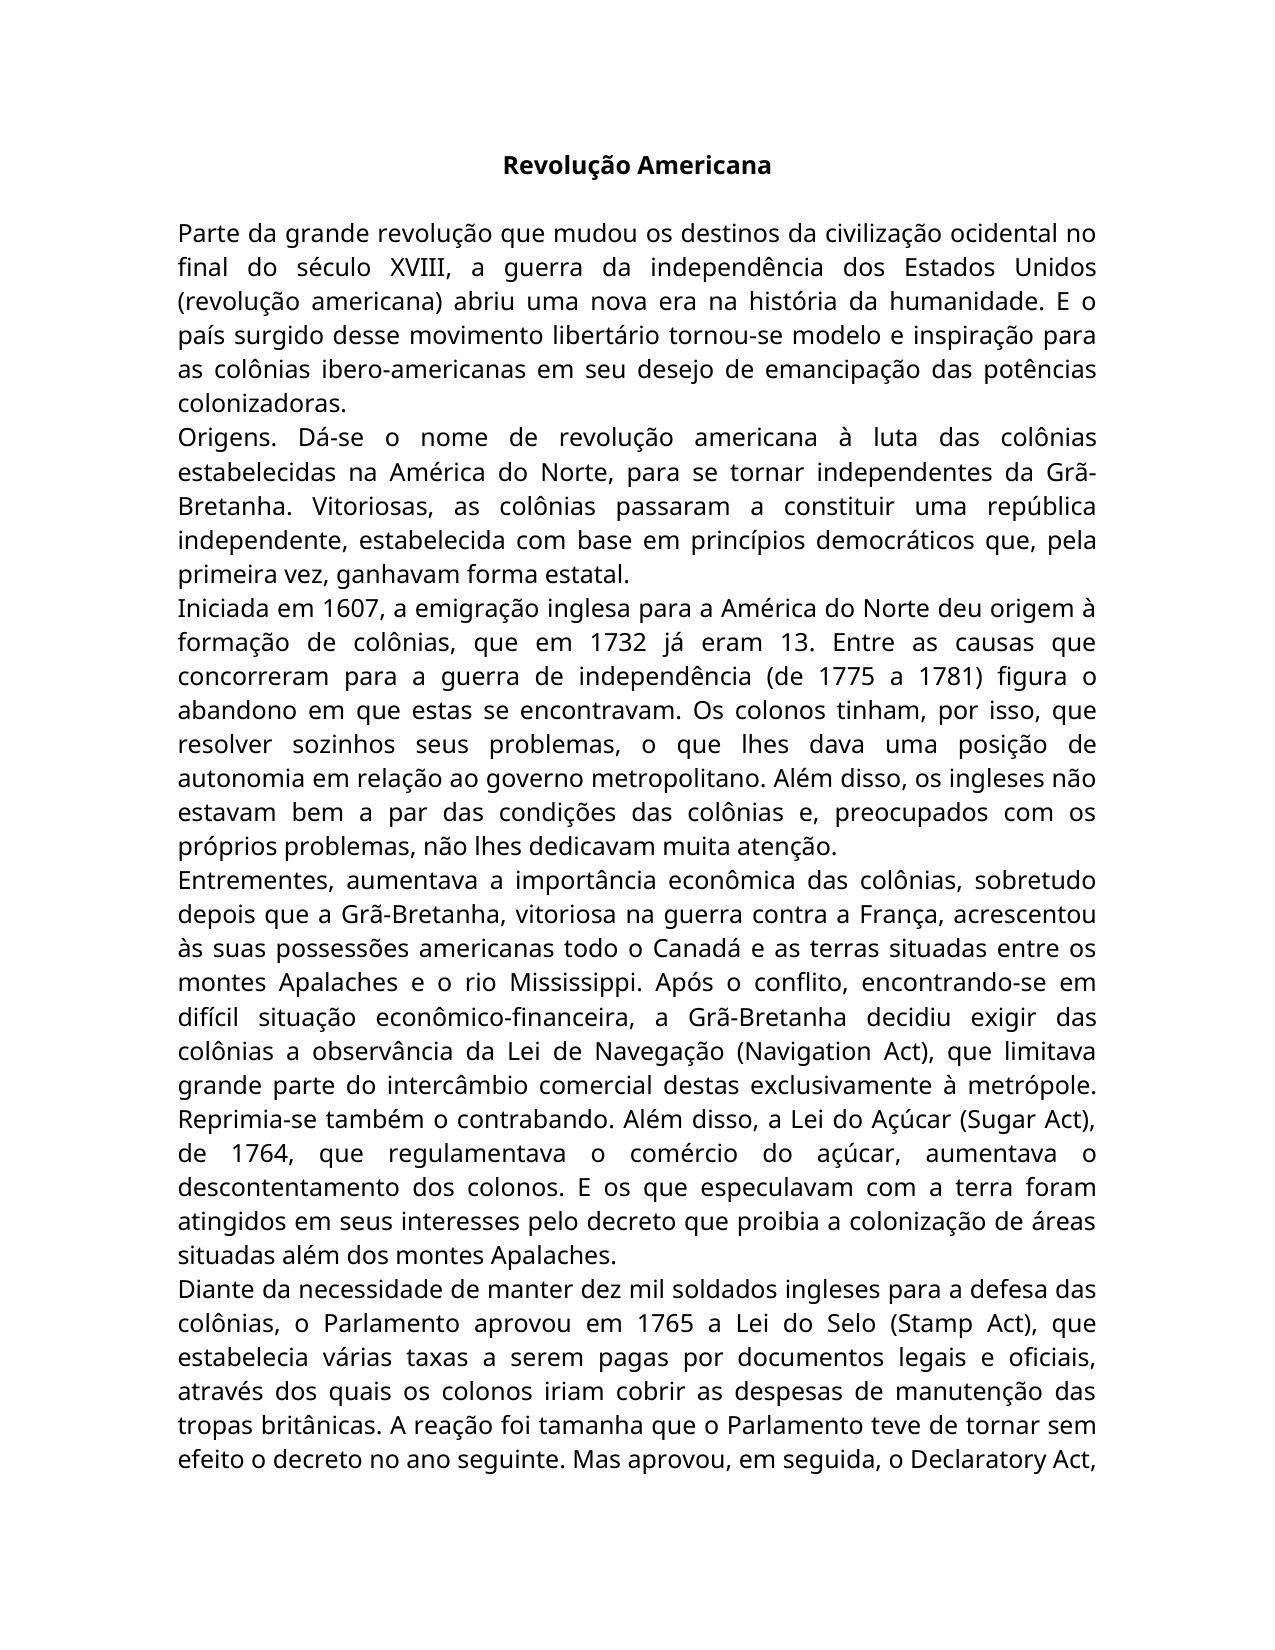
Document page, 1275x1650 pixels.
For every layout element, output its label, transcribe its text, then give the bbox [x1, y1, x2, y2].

text Entrementes, aumentava a importância econômica das colônias, sobretudo depois que a Grã-Bretanha, vitoriosa na guerra contra a França, acrescentou às suas possessões americanas todo o Canadá e as terras situadas entre os montes Apalaches e o rio Mississippi. Após o conflito, encontrando-se em difícil situação econômico-financeira, a Grã-Bretanha decidiu exigir das colônias a observância da Lei de Navegação (Navigation Act), que limitava grande parte do intercâmbio comercial destas exclusivamente à metrópole. Reprimia-se também o contrabando. Além disso, a Lei do Açúcar (Sugar Act), de 1764, que regulamentava o comércio do açúcar, aumentava o descontentamento dos colonos. E os que especulavam com a terra foram atingidos em seus interesses pelo decreto que proibia a colonização de áreas situadas além dos montes Apalaches. [177, 863, 1098, 1272]
text Parte da grande revolução que mudou os destinos da civilização ocidental no final do século XVIII, a guerra da independência dos Estados Unidos (revolução americana) abriu uma nova era na história da humanidade. E o país surgido desse movimento libertário tornou-se modelo e inspiração para as colônias ibero-americanas em seu desejo de emancipação das potências colonizadoras. [177, 216, 1098, 420]
text Origens. Dá-se o nome de revolução americana à luta das colônias estabelecidas na América do Norte, para se tornar independentes da Grã-Bretanha. Vitoriosas, as colônias passaram a constituir uma república independente, estabelecida com base em princípios democráticos que, pela primeira vez, ganhavam forma estatal. [177, 420, 1098, 590]
text Revolução Americana [177, 148, 1098, 182]
text Diante da necessidade de manter dez mil soldados ingleses para a defesa das colônias, o Parlamento aprovou em 1765 a Lei do Selo (Stamp Act), que estabelecia várias taxas a serem pagas por documentos legais e oficiais, através dos quais os colonos iriam cobrir as despesas de manutenção das tropas britânicas. A reação foi tamanha que o Parlamento teve de tornar sem efeito o decreto no ano seguinte. Mas aprovou, em seguida, o Declaratory Act, [177, 1272, 1098, 1476]
text Iniciada em 1607, a emigração inglesa para a América do Norte deu origem à formação de colônias, que em 1732 já eram 13. Entre as causas que concorreram para a guerra de independência (de 1775 a 1781) figura o abandono em que estas se encontravam. Os colonos tinham, por isso, que resolver sozinhos seus problemas, o que lhes dava uma posição de autonomia em relação ao governo metropolitano. Além disso, os ingleses não estavam bem a par das condições das colônias e, preocupados com os próprios problemas, não lhes dedicavam muita atenção. [177, 590, 1098, 863]
